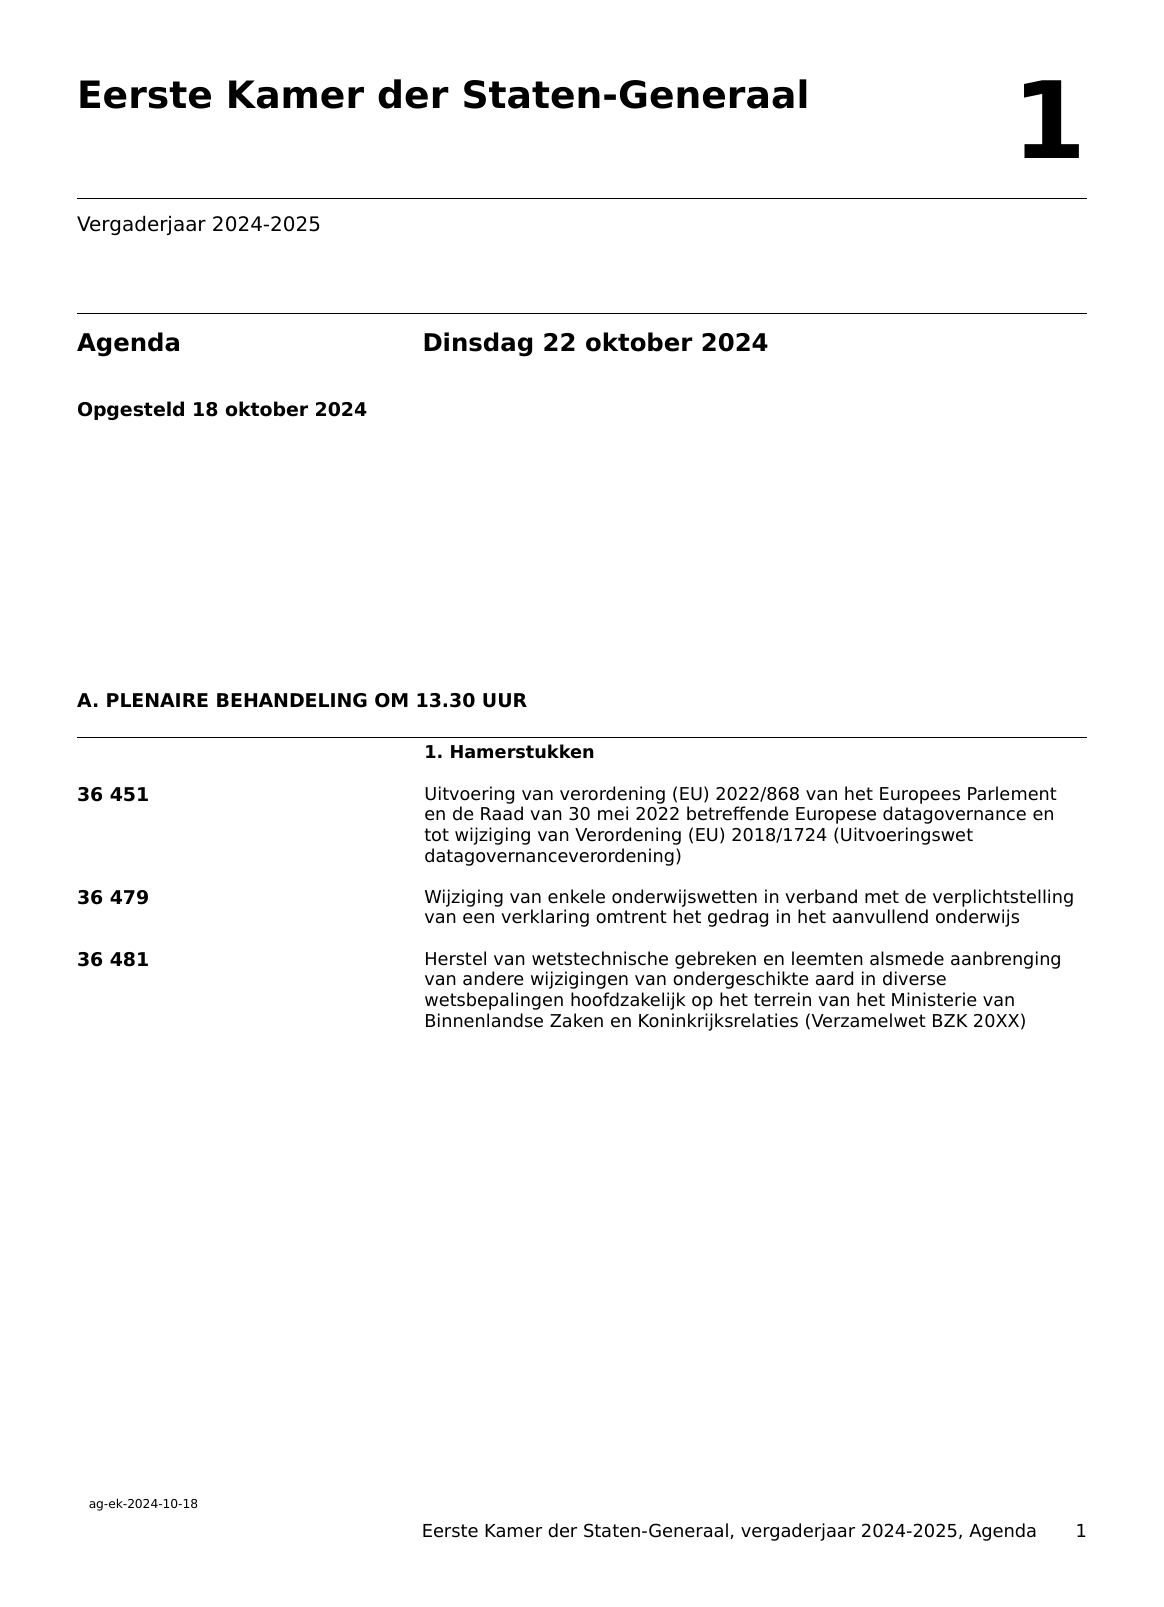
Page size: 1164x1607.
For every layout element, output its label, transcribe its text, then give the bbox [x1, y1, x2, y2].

table_cell [77, 928, 401, 949]
table_cell 36 479 [77, 887, 401, 928]
table_cell 36 451 [77, 784, 401, 866]
table_cell [401, 949, 418, 1031]
table_cell [77, 866, 401, 887]
table_header [401, 738, 418, 763]
table_header 1. Hamerstukken [418, 738, 1087, 763]
text Opgesteld 18 oktober 2024 [77, 399, 1087, 421]
table_cell [401, 866, 418, 887]
subtitle A. PLENAIRE BEHANDELING OM 13.30 UUR [77, 690, 1087, 712]
table_cell Wijziging van enkele onderwijswetten in verband met de verplichtstelling van een verklaring omtrent het gedrag in het aanvullend onderwijs [418, 887, 1087, 928]
table_cell [418, 866, 1087, 887]
table_cell [77, 763, 401, 784]
table_cell Herstel van wetstechnische gebreken en leemten alsmede aanbrenging van andere wijzigingen van ondergeschikte aard in diverse wetsbepalingen hoofdzakelijk op het terrein van het Ministerie van Binnenlandse Zaken en Koninkrijksrelaties (Verzamelwet BZK 20XX) [418, 949, 1087, 1031]
table_cell [401, 763, 418, 784]
text ag-ek-2024-10-18 [88, 1497, 323, 1511]
table_cell Dinsdag 22 oktober 2024 [422, 314, 1087, 357]
table_cell [401, 784, 418, 866]
table_cell Vergaderjaar 2024-2025 [77, 199, 1087, 313]
table_header Eerste Kamer der Staten-Generaal [77, 59, 886, 198]
table_cell Uitvoering van verordening (EU) 2022/868 van het Europees Parlement en de Raad van 30 mei 2022 betreffende Europese datagovernance en tot wijziging van Verordening (EU) 2018/1724 (Uitvoeringswet datagovernanceverordening) [418, 784, 1087, 866]
table_cell [401, 928, 418, 949]
table_cell Agenda [77, 314, 422, 357]
table_cell 36 481 [77, 949, 401, 1031]
table_cell [418, 763, 1087, 784]
table_cell [418, 928, 1087, 949]
table_cell [401, 887, 418, 928]
table_header 1 [886, 59, 1087, 198]
table_header [77, 738, 401, 763]
